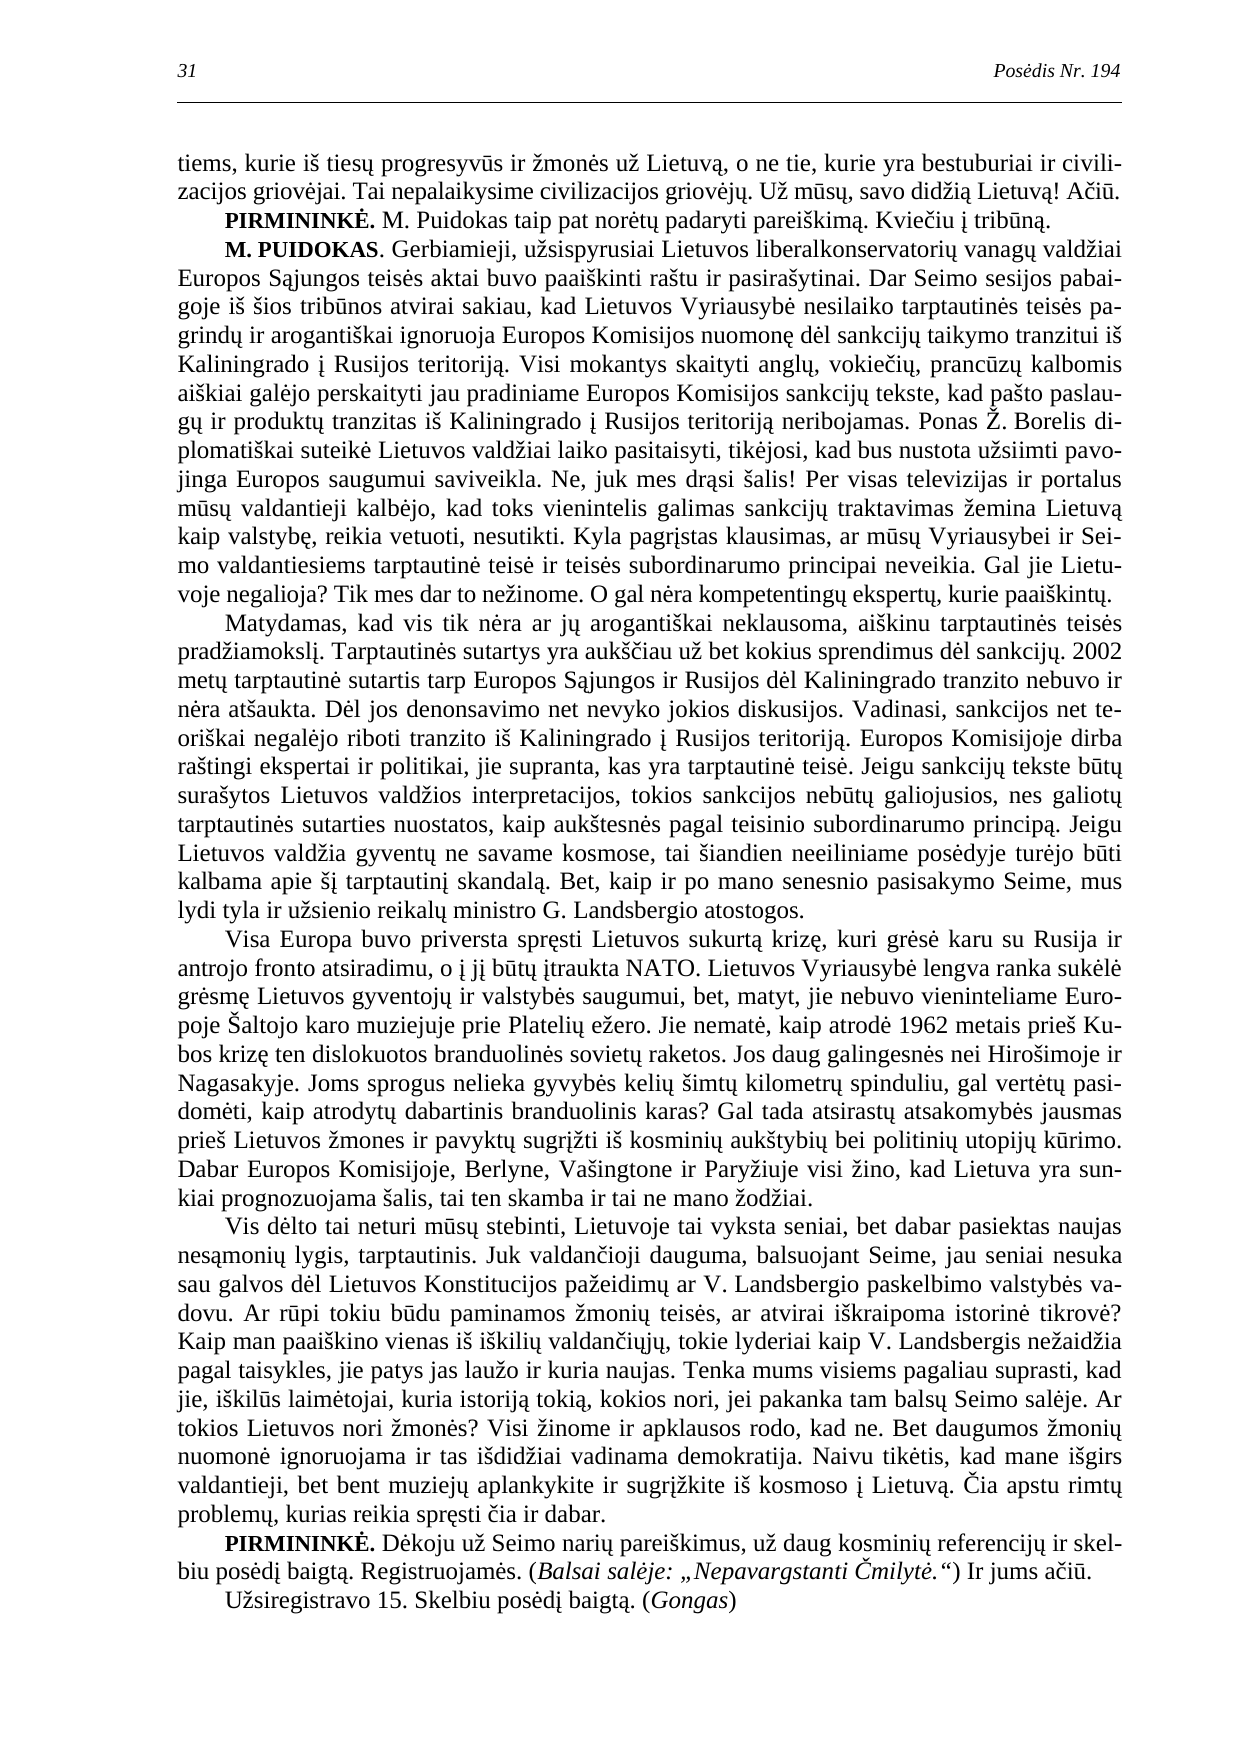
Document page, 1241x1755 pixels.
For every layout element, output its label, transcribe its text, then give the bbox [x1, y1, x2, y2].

text M. PUIDOKAS. Ger­bia­mie­ji, už­si­spy­ru­siai Lie­tu­vos li­be­ral­kon­ser­va­to­rių va­na­gų val­džiai Eu­ro­pos Są­jun­gos tei­sės ak­tai bu­vo pa­aiš­kin­ti raš­tu ir pa­si­ra­šy­ti­nai. Dar Sei­mo se­si­jos pa­bai­go­je iš šios tri­bū­nos at­vi­rai sa­kiau, kad Lie­tu­vos Vy­riau­sy­bė ne­si­lai­ko tarp­tau­ti­nės tei­sės pa­grin­dų ir aro­gan­tiš­kai ig­no­ruo­ja Eu­ro­pos Ko­mi­si­jos nuo­mo­nę dėl sank­ci­jų tai­ky­mo tran­zi­tui iš Ka­li­ning­ra­do į Ru­si­jos te­ri­to­ri­ją. Vi­si mo­kan­tys skai­ty­ti an­glų, vo­kie­čių, pran­cū­zų kal­bo­mis aiš­kiai ga­lė­jo per­skai­ty­ti jau pra­di­nia­me Eu­ro­pos Ko­mi­si­jos sank­ci­jų teks­te, kad paš­to pa­slau­gų ir pro­duk­tų tran­zi­tas iš Ka­li­ning­ra­do į Ru­si­jos te­ri­to­ri­ją ne­ri­bo­ja­mas. Po­nas Ž. Bo­re­lis di­plo­ma­tiš­kai su­tei­kė Lie­tu­vos val­džiai lai­ko pa­si­tai­sy­ti, ti­kė­jo­si, kad bus nu­sto­ta už­si­im­ti pa­vo­jin­ga Eu­ro­pos sau­gu­mui sa­vi­veik­la. Ne, juk mes drą­si ša­lis! Per vi­sas te­le­vi­zi­jas ir por­ta­lus mū­sų val­dan­tie­ji kal­bė­jo, kad toks vie­nin­te­lis ga­li­mas sank­ci­jų trak­ta­vi­mas že­mi­na Lie­tu­vą kaip vals­ty­bę, rei­kia ve­tuo­ti, ne­su­tik­ti. Ky­la pa­grįs­tas klau­si­mas, ar mū­sų Vy­riau­sy­bei ir Sei­mo val­dan­tie­siems tarp­tau­ti­nė tei­sė ir tei­sės sub­or­di­na­ru­mo prin­ci­pai ne­vei­kia. Gal jie Lie­tu­vo­je ne­ga­lio­ja? Tik mes dar to ne­ži­no­me. O gal nė­ra kom­pe­ten­tin­gų eks­per­tų, ku­rie pa­aiš­kin­tų. [177, 234, 1122, 608]
text tiems, ku­rie iš tie­sų pro­gre­sy­vūs ir žmo­nės už Lie­tu­vą, o ne tie, ku­rie yra be­stu­bu­riai ir ci­vi­li­za­ci­jos grio­vė­jai. Tai ne­pa­lai­ky­si­me ci­vi­li­za­ci­jos grio­vė­jų. Už mū­sų, sa­vo di­džią Lie­tu­vą! Ačiū. [177, 148, 1122, 205]
text Vis dėl­to tai ne­tu­ri mū­sų ste­bin­ti, Lie­tu­vo­je tai vyks­ta se­niai, bet da­bar pa­siek­tas nau­jas ne­są­mo­nių ly­gis, tarp­tau­ti­nis. Juk val­dan­čio­ji dau­gu­ma, bal­suo­jant Sei­me, jau se­niai ne­su­ka sau gal­vos dėl Lie­tu­vos Kon­sti­tu­ci­jos pa­žei­di­mų ar V. Land­sber­gio pa­skel­bi­mo vals­ty­bės va­do­vu. Ar rū­pi to­kiu bū­du pa­mi­na­mos žmo­nių tei­sės, ar at­vi­rai iš­krai­po­ma is­to­ri­nė tik­ro­vė? Kaip man pa­aiš­ki­no vie­nas iš iš­ki­lių val­dan­čių­jų, to­kie ly­de­riai kaip V. Land­sber­gis ne­žai­džia pa­gal tai­syk­les, jie pa­tys jas lau­žo ir ku­ria nau­jas. Ten­ka mums vi­siems pa­ga­liau su­pras­ti, kad jie, iš­ki­lūs lai­mė­to­jai, ku­ria is­to­ri­ją to­kią, ko­kios no­ri, jei pa­kan­ka tam bal­sų Sei­mo sa­lė­je. Ar to­kios Lie­tu­vos no­ri žmo­nės? Vi­si ži­no­me ir ap­klau­sos ro­do, kad ne. Bet dau­gu­mos žmo­nių nuo­mo­nė ig­no­ruo­ja­ma ir tas iš­di­džiai va­di­na­ma de­mo­kra­tija. Nai­vu ti­kė­tis, kad ma­ne iš­girs val­dan­tie­ji, bet bent mu­zie­jų ap­lan­ky­ki­te ir su­grįž­ki­te iš kos­mo­so į Lie­tu­vą. Čia aps­tu rim­tų pro­ble­mų, ku­rias rei­kia spręs­ti čia ir da­bar. [177, 1211, 1122, 1528]
text Už­si­re­gist­ra­vo 15. Skel­biu po­sė­dį baig­tą. (Gon­gas) [177, 1585, 1122, 1614]
text Ma­ty­da­mas, kad vis tik nė­ra ar jų aro­gan­tiš­kai ne­klau­so­ma, aiš­ki­nu tarp­tau­ti­nės tei­sės pra­džia­moks­lį. Tarp­tau­ti­nės su­tar­tys yra aukš­čiau už bet ko­kius spren­di­mus dėl sank­ci­jų. 2002 me­tų tarp­tau­ti­nė su­tar­tis tarp Eu­ro­pos Są­jun­gos ir Ru­si­jos dėl Ka­li­ning­ra­do tran­zi­to ne­bu­vo ir nė­ra at­šauk­ta. Dėl jos de­non­sa­vi­mo net ne­vy­ko jo­kios dis­ku­si­jos. Va­di­na­si, sank­ci­jos net te­oriš­kai ne­ga­lė­jo ri­bo­ti tran­zi­to iš Ka­li­ning­ra­do į Ru­si­jos te­ri­to­ri­ją. Eu­ro­pos Ko­mi­si­jo­je dir­ba raš­tin­gi eks­per­tai ir po­li­ti­kai, jie su­pran­ta, kas yra tarp­tau­ti­nė tei­sė. Jei­gu sank­ci­jų teks­te bū­tų su­ra­šy­tos Lie­tu­vos val­džios in­ter­pre­ta­ci­jos, to­kios sank­ci­jos ne­bū­tų ga­lio­ju­sios, nes ga­lio­tų tarp­tau­ti­nės su­tar­ties nuo­sta­tos, kaip aukš­tes­nės pa­gal tei­si­nio sub­or­di­na­ru­mo prin­ci­pą. Jei­gu Lie­tu­vos val­džia gy­ven­tų ne sa­va­me kos­mo­se, tai šian­dien ne­ei­li­nia­me po­sė­dy­je tu­rė­jo bū­ti kal­ba­ma apie šį tarp­tau­ti­nį skan­da­lą. Bet, kaip ir po ma­no se­nes­nio pa­si­sa­ky­mo Sei­me, mus ly­di ty­la ir už­sie­nio rei­ka­lų mi­nist­ro G. Land­sber­gio atos­to­gos. [177, 608, 1122, 924]
text Vi­sa Eu­ro­pa bu­vo pri­vers­ta spręs­ti Lie­tu­vos su­kur­tą kri­zę, ku­ri grė­sė ka­ru su Ru­si­ja ir ant­ro­jo fron­to at­si­ra­di­mu, o į jį bū­tų įtrauk­ta NATO. Lie­tu­vos Vy­riau­sy­bė leng­va ran­ka su­kė­lė grės­mę Lie­tu­vos gy­ven­to­jų ir vals­ty­bės sau­gu­mui, bet, ma­tyt, jie ne­bu­vo vie­nin­te­lia­me Eu­ro­po­je Šal­to­jo ka­ro mu­zie­ju­je prie Pla­te­lių eže­ro. Jie ne­ma­tė, kaip at­ro­dė 1962 me­tais prieš Ku­bos kri­zę ten dis­lo­kuo­tos bran­duo­li­nės so­vie­tų ra­ke­tos. Jos daug ga­lin­ges­nės nei Hi­ro­ši­mo­je ir Na­ga­sa­ky­je. Joms spro­gus ne­lie­ka gy­vy­bės ke­lių šim­tų ki­lo­met­rų spin­du­liu, gal ver­tė­tų pa­si­do­mė­ti, kaip at­ro­dy­tų da­bar­ti­nis bran­duo­li­nis ka­ras? Gal ta­da at­si­ras­tų at­sa­ko­my­bės jaus­mas prieš Lie­tu­vos žmo­nes ir pa­vyk­tų su­grįž­ti iš kos­mi­nių aukš­ty­bių bei po­li­ti­nių uto­pi­jų kū­ri­mo. Da­bar Eu­ro­pos Ko­mi­si­jo­je, Ber­ly­ne, Va­šing­to­ne ir Pa­ry­žiu­je vi­si ži­no, kad Lie­tu­va yra sun­kiai prog­no­zuo­ja­ma ša­lis, tai ten skam­ba ir tai ne ma­no žo­džiai. [177, 924, 1122, 1211]
text PIRMININKĖ. Dė­ko­ju už Sei­mo na­rių pa­reiš­ki­mus, už daug kos­mi­nių re­fe­ren­ci­jų ir skel­biu po­sė­dį baig­tą. Re­gist­ruo­ja­mės. (Bal­sai sa­lė­je: „Ne­pa­vargs­tan­ti Čmi­ly­tė.“) Ir jums ačiū. [177, 1528, 1122, 1585]
text PIRMININKĖ. M. Pui­do­kas taip pat no­rė­tų pa­da­ry­ti pa­reiš­ki­mą. Kvie­čiu į tri­bū­ną. [177, 205, 1122, 234]
